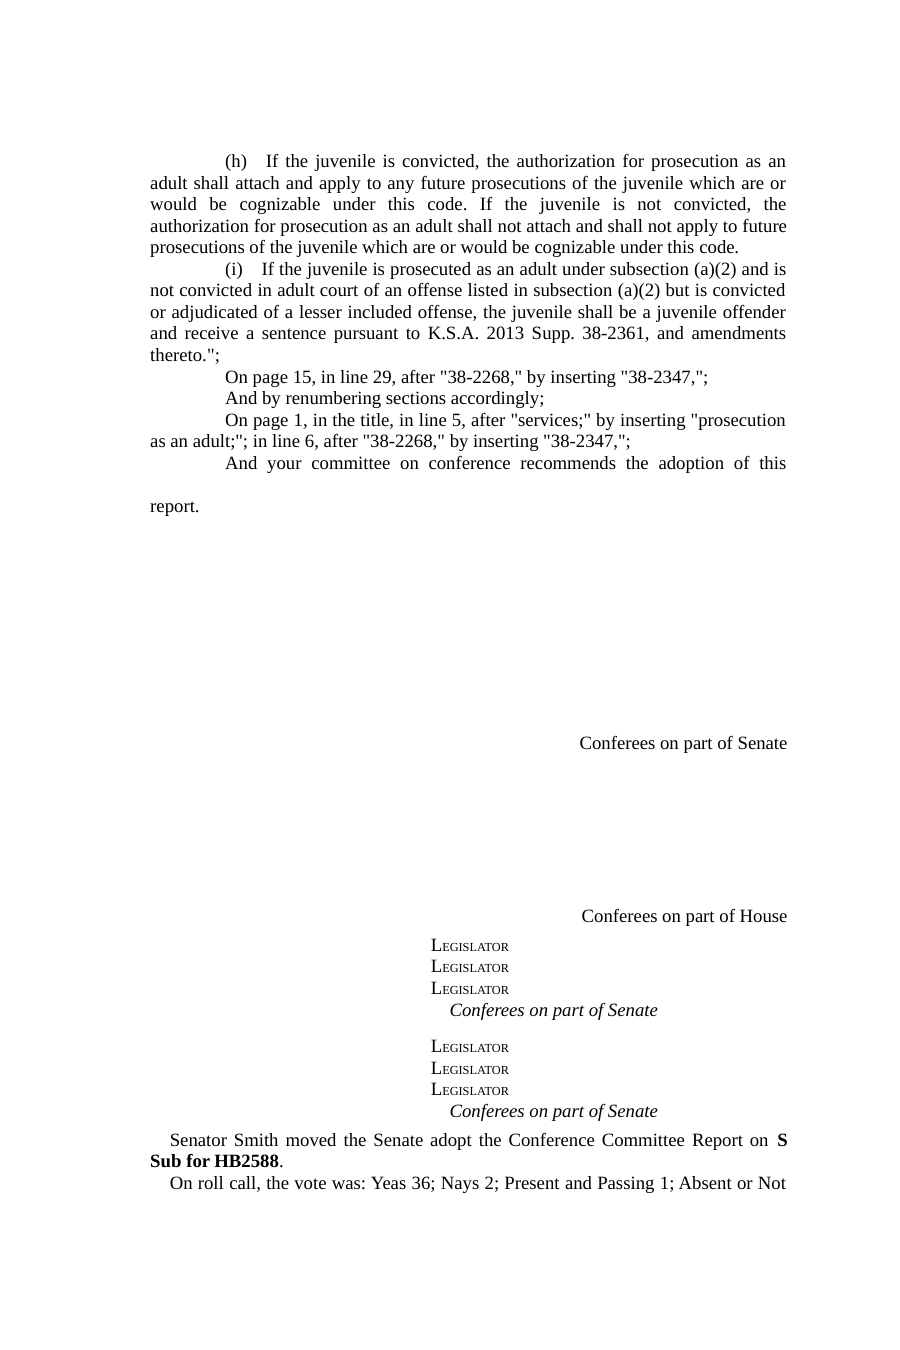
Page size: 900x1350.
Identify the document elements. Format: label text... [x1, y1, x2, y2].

text On page 1, in the title, in line 5, after "services;" by inserting "prosecution as an adult;"; in line 6, after "38-2268," by inserting "38-2347,"; [150, 409, 787, 452]
text Conferees on part of Senate [150, 1100, 787, 1121]
text And your committee on conference recommends the adoption of this report. [150, 452, 787, 517]
text On roll call, the vote was: Yeas 36; Nays 2; Present and Passing 1; Absent or Not [150, 1172, 787, 1193]
text Conferees on part of House [150, 905, 787, 926]
text Legislator [150, 1035, 787, 1057]
text Senator Smith moved the Senate adopt the Conference Committee Report on S Sub for HB2588. [150, 1129, 787, 1172]
text On page 15, in line 29, after "38-2268," by inserting "38-2347,"; [150, 366, 787, 387]
text Legislator [150, 934, 787, 955]
text Legislator [150, 955, 787, 977]
text Legislator [150, 977, 787, 998]
text Legislator [150, 1057, 787, 1078]
text (h) If the juvenile is convicted, the authorization for prosecution as an adult shall attach and apply to any future prosecutions of the juvenile which are or would be cognizable under this code. If the juvenile is not convicted, the authorization for prosecution as an adult shall not attach and shall not apply to future prosecutions of the juvenile which are or would be cognizable under this code. [150, 150, 787, 258]
text (i) If the juvenile is prosecuted as an adult under subsection (a)(2) and is not convicted in adult court of an offense listed in subsection (a)(2) but is convicted or adjudicated of a lesser included offense, the juvenile shall be a juvenile offender and receive a sentence pursuant to K.S.A. 2013 Supp. 38-2361, and amendments thereto."; [150, 258, 787, 366]
text Conferees on part of Senate [150, 732, 787, 754]
text Conferees on part of Senate [150, 998, 787, 1020]
text And by renumbering sections accordingly; [150, 387, 787, 409]
text Legislator [150, 1078, 787, 1100]
